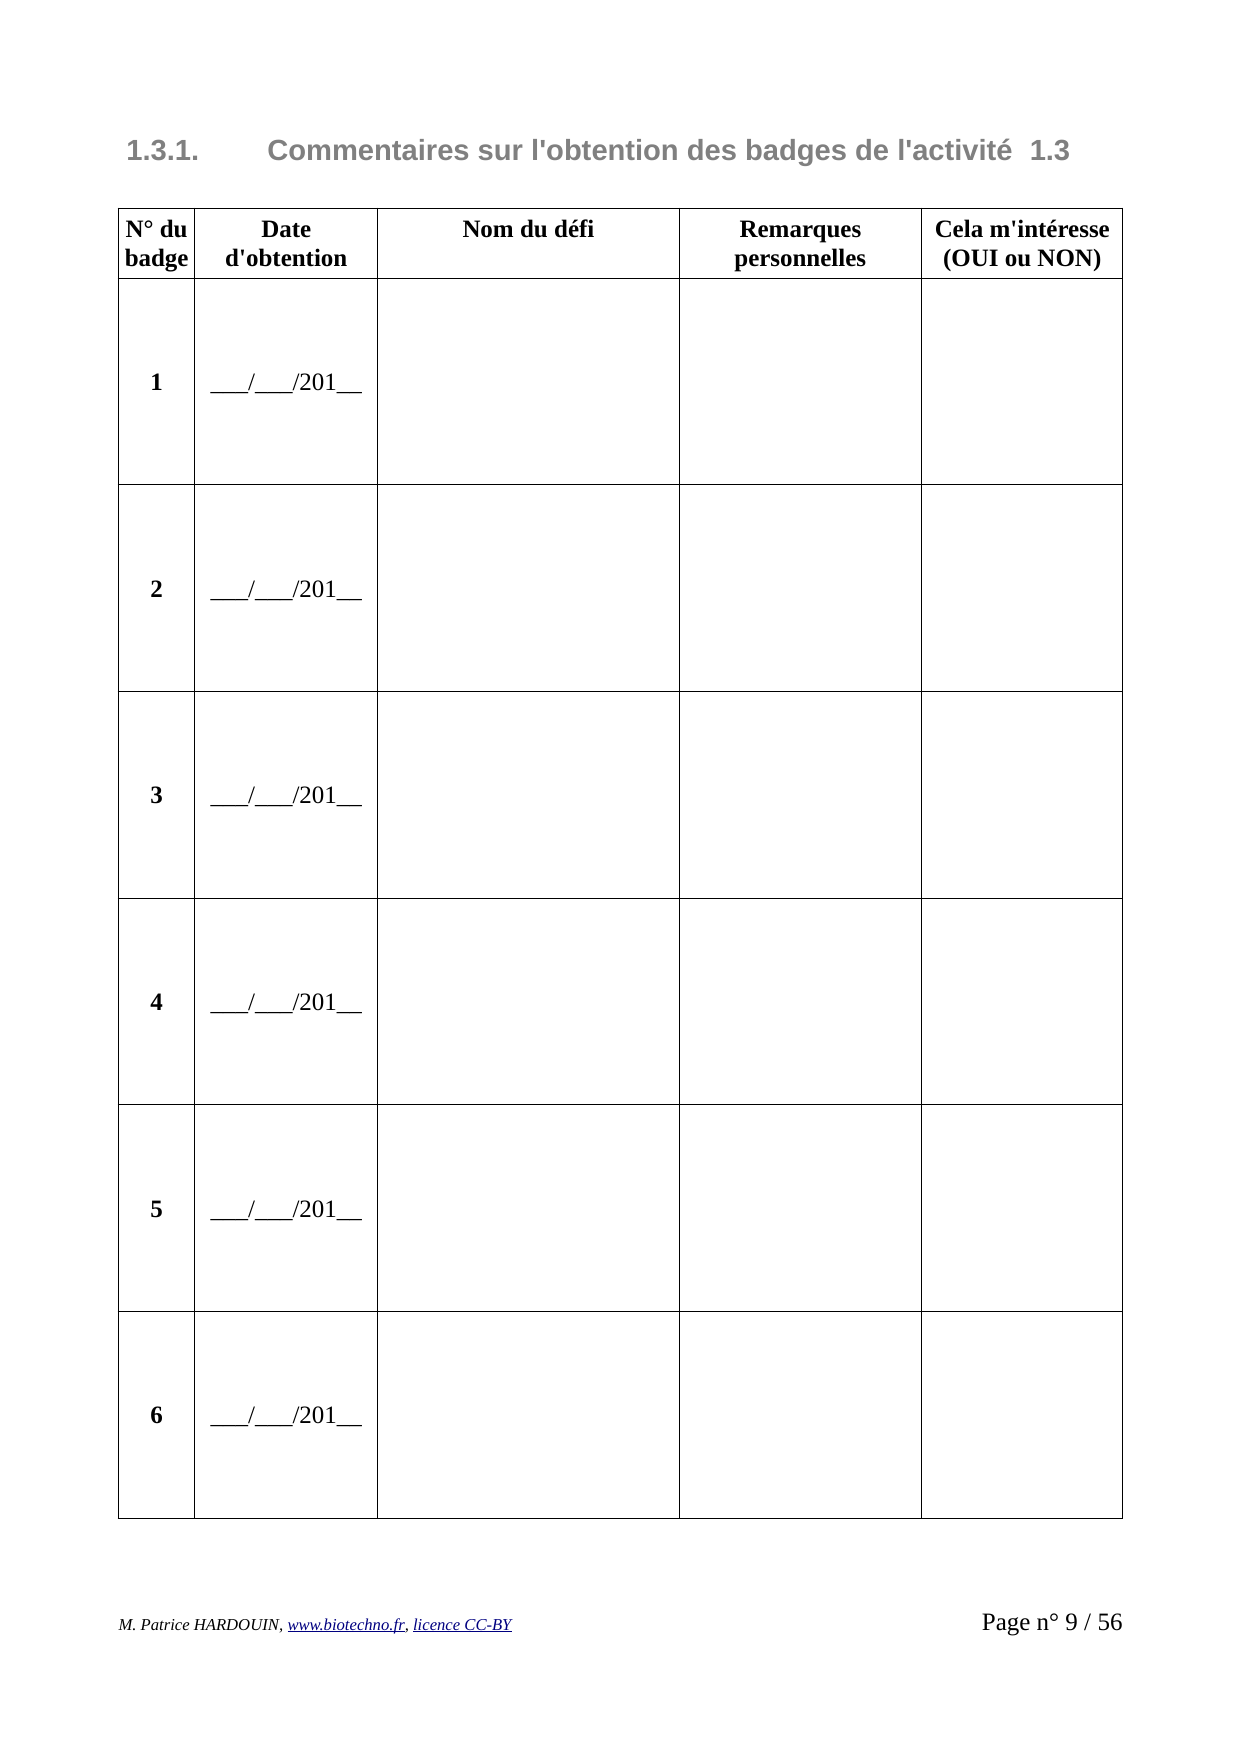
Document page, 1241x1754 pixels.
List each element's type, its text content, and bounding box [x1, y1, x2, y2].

table_cell [378, 1105, 679, 1311]
table_cell [922, 899, 1122, 1104]
table_cell ___/___/201__ [195, 1105, 377, 1311]
table_cell ___/___/201__ [195, 1312, 377, 1517]
table_cell [680, 1312, 921, 1517]
table_cell [680, 485, 921, 691]
table_cell ___/___/201__ [195, 899, 377, 1104]
table_cell [378, 899, 679, 1104]
table_header Remarques personnelles [680, 209, 921, 277]
table_cell 5 [119, 1105, 194, 1311]
table_cell 2 [119, 485, 194, 691]
table_cell ___/___/201__ [195, 692, 377, 897]
table_cell [680, 279, 921, 484]
table_header Date d'obtention [195, 209, 377, 277]
table_cell [922, 1105, 1122, 1311]
table_cell 4 [119, 899, 194, 1104]
table_cell ___/___/201__ [195, 279, 377, 484]
table_header N° du badge [119, 209, 194, 277]
table_cell [378, 692, 679, 897]
table_cell 1 [119, 279, 194, 484]
table_cell ___/___/201__ [195, 485, 377, 691]
table_cell [378, 485, 679, 691]
table_cell [378, 1312, 679, 1517]
table_cell [680, 692, 921, 897]
table_cell [922, 692, 1122, 897]
table_cell 6 [119, 1312, 194, 1517]
subtitle Commentaires sur l'obtention des badges de l'activité 1.3 [118, 133, 1122, 166]
table_cell [378, 279, 679, 484]
table_cell [680, 1105, 921, 1311]
table_cell 3 [119, 692, 194, 897]
table_header Cela m'intéresse (OUI ou NON) [922, 209, 1122, 277]
table_cell [922, 1312, 1122, 1517]
table_cell [922, 485, 1122, 691]
table_header Nom du défi [378, 209, 679, 277]
table_cell [680, 899, 921, 1104]
table_cell [922, 279, 1122, 484]
